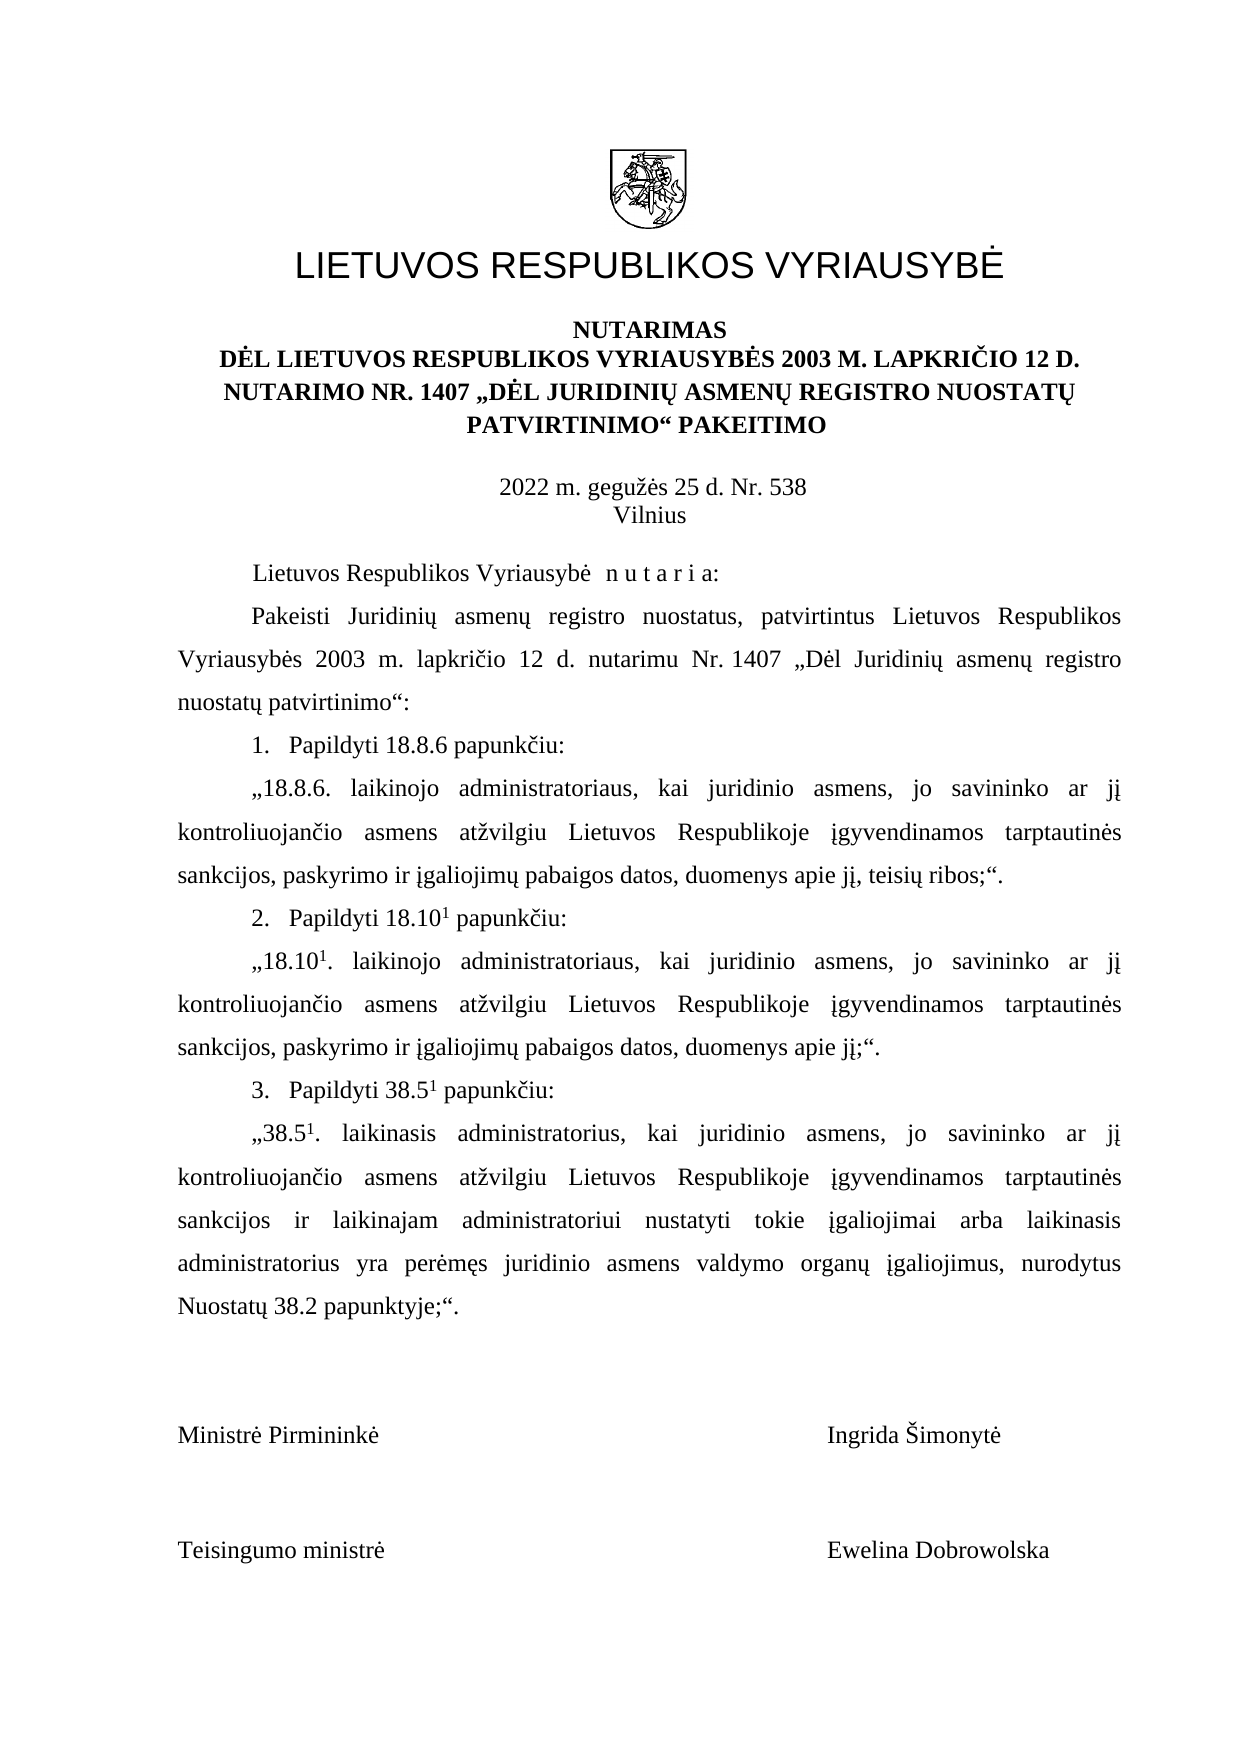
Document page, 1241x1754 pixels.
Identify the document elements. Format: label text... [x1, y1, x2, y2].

text Teisingumo ministrė Ewelina Dobrowolska [177, 1535, 1122, 1564]
text Vilnius [177, 500, 1122, 529]
text Ministrė Pirmininkė Ingrida Šimonytė [177, 1420, 1122, 1449]
text nutarimas [177, 315, 1122, 344]
text DĖL LIETUVOS RESPUBLIKOS VYRIAUSYBĖS 2003 M. LAPKRIČIO 12 D. NUTARIMO NR. 1407 „DĖL JURIDINIŲ ASMENŲ REGISTRO NUOSTATŲ PATVIRTINIMO“ PAKEITIMO [177, 344, 1122, 439]
text Lietuvos Respublikos Vyriausybė [177, 243, 1122, 286]
text „38.51. laikinasis administratorius, kai juridinio asmens, jo savininko ar jį kontroliuojančio asmens atžvilgiu Lietuvos Respublikoje įgyvendinamos tarptautinės sankcijos ir laikinajam administratoriui nustatyti tokie įgaliojimai arba laikinasis administratorius yra perėmęs juridinio asmens valdymo organų įgaliojimus, nurodytus Nuostatų 38.2 papunktyje;“. [177, 1118, 1122, 1320]
text 1. Papildyti 18.8.6 papunkčiu: [251, 730, 1122, 759]
text „18.8.6. laikinojo administratoriaus, kai juridinio asmens, jo savininko ar jį kontroliuojančio asmens atžvilgiu Lietuvos Respublikoje įgyvendinamos tarptautinės sankcijos, paskyrimo ir įgaliojimų pabaigos datos, duomenys apie jį, teisių ribos;“. [177, 773, 1122, 888]
text Pakeisti Juridinių asmenų registro nuostatus, patvirtintus Lietuvos Respublikos Vyriausybės 2003 m. lapkričio 12 d. nutarimu Nr. 1407 „Dėl Juridinių asmenų registro nuostatų patvirtinimo“: [177, 601, 1122, 716]
text 3. Papildyti 38.51 papunkčiu: [251, 1075, 1122, 1104]
text 2. Papildyti 18.101 papunkčiu: [251, 903, 1122, 932]
text Lietuvos Respublikos Vyriausybė nutaria: [177, 558, 1122, 587]
text „18.101. laikinojo administratoriaus, kai juridinio asmens, jo savininko ar jį kontroliuojančio asmens atžvilgiu Lietuvos Respublikoje įgyvendinamos tarptautinės sankcijos, paskyrimo ir įgaliojimų pabaigos datos, duomenys apie jį;“. [177, 946, 1122, 1061]
text 2022 m. gegužės 25 d. Nr. 538 [177, 472, 1122, 500]
